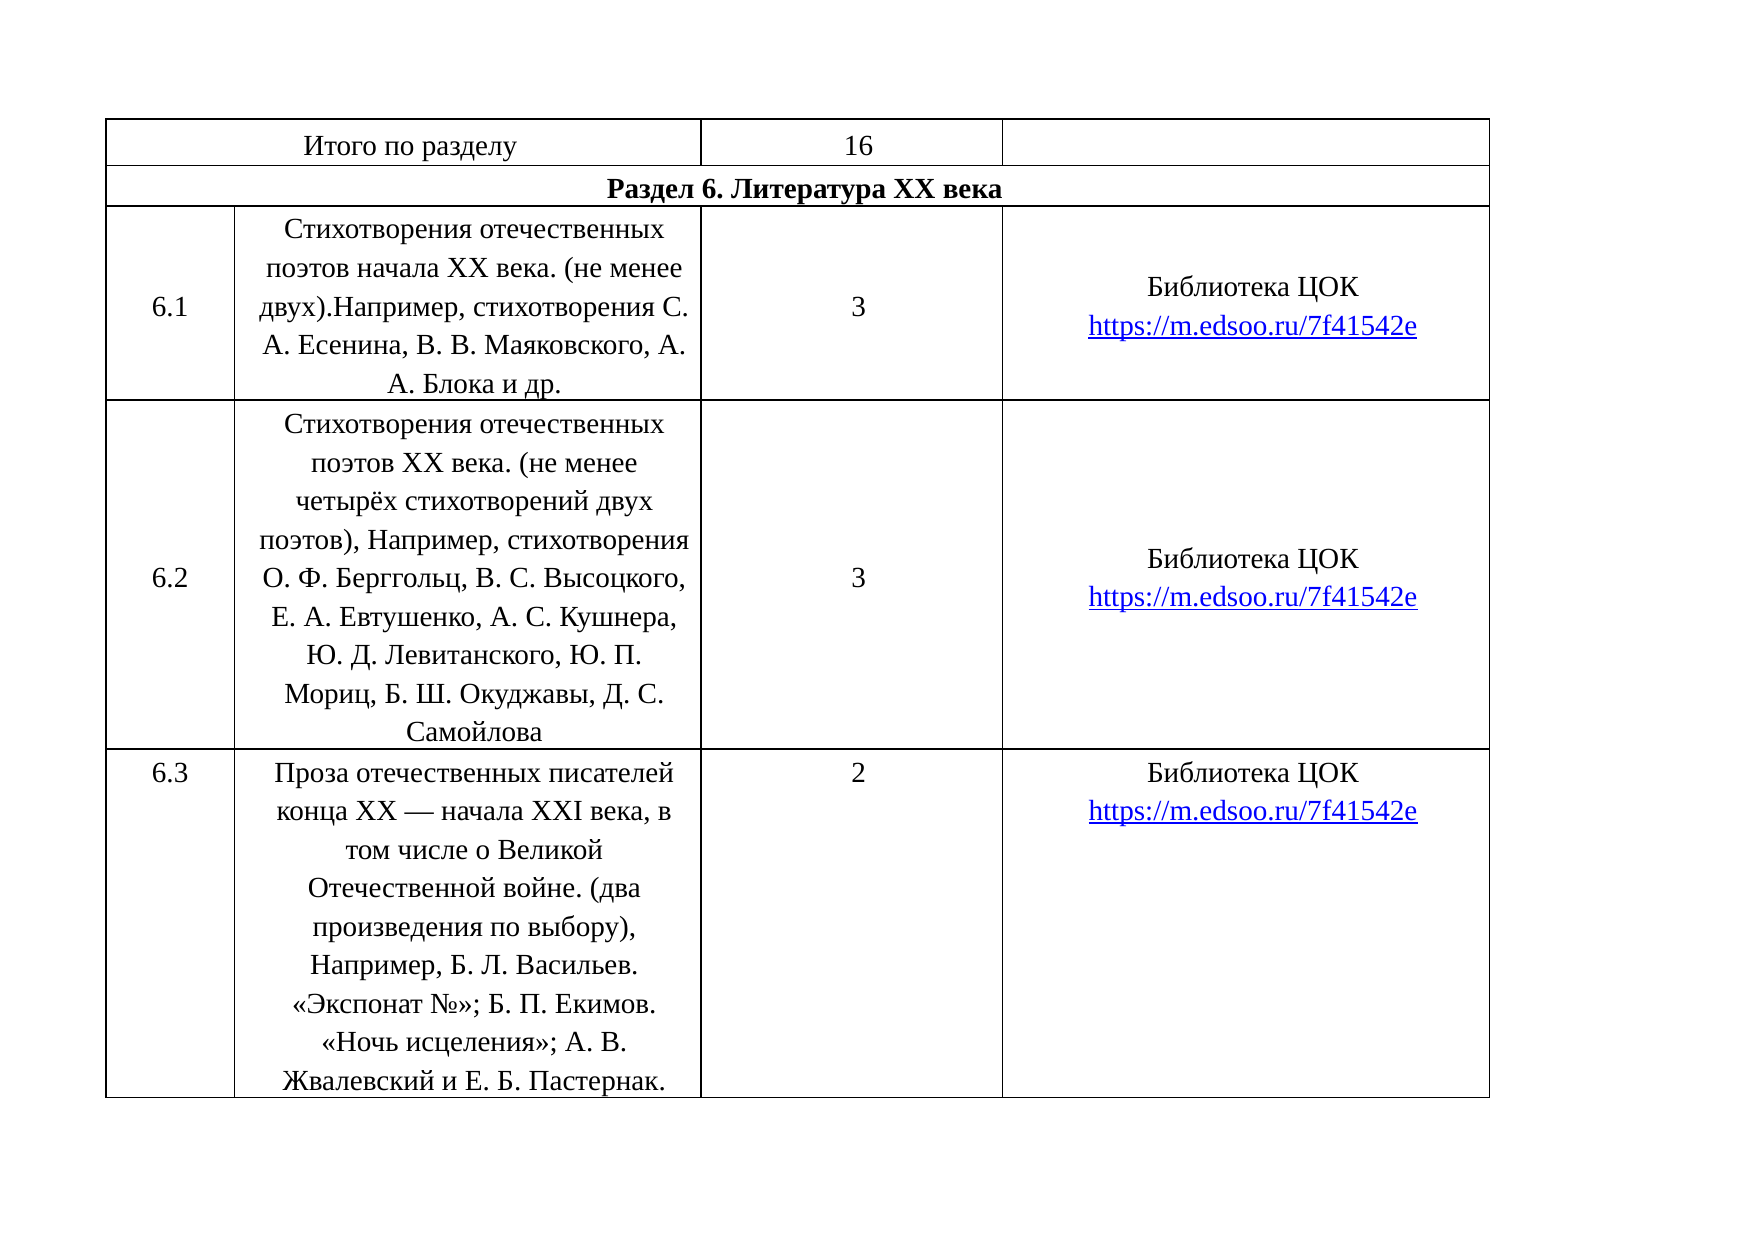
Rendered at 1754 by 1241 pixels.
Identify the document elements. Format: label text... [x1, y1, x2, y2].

table_cell Библиотека ЦОК https://m.edsoo.ru/7f41542e [1003, 401, 1489, 748]
table_cell Библиотека ЦОК https://m.edsoo.ru/7f41542e [1003, 750, 1489, 1097]
table_cell 6.2 [107, 401, 234, 748]
table_cell Проза отечественных писателей конца XX — начала XXI века, в том числе о Великой Отечественной войне. (два произведения по выбору), Например, Б. Л. Васильев. «Экспонат №»; Б. П. Екимов. «Ночь исцеления»; А. В. Жвалевский и Е. Б. Пастернак. [235, 750, 700, 1097]
table_cell Раздел 6. Литература ХХ века [107, 166, 1489, 205]
table_cell Стихотворения отечественных поэтов XX века. (не менее четырёх стихотворений двух поэтов), Например, стихотворения О. Ф. Берггольц, В. С. Высоцкого, Е. А. Евтушенко, А. С. Кушнера, Ю. Д. Левитанского, Ю. П. Мориц, Б. Ш. Окуджавы, Д. С. Самойлова [235, 401, 700, 748]
table_cell 6.3 [107, 750, 234, 1097]
table_cell 16 [702, 120, 1002, 164]
table_cell 2 [702, 750, 1002, 1097]
table_cell 3 [702, 207, 1002, 399]
table_cell 3 [702, 401, 1002, 748]
table_cell Библиотека ЦОК https://m.edsoo.ru/7f41542e [1003, 207, 1489, 399]
table_cell [1003, 120, 1489, 164]
table_cell 6.1 [107, 207, 234, 399]
table_cell Стихотворения отечественных поэтов начала ХХ века. (не менее двух).Например, стихотворения С. А. Есенина, В. В. Маяковского, А. А. Блока и др. [235, 207, 700, 399]
table_cell Итого по разделу [107, 120, 700, 164]
